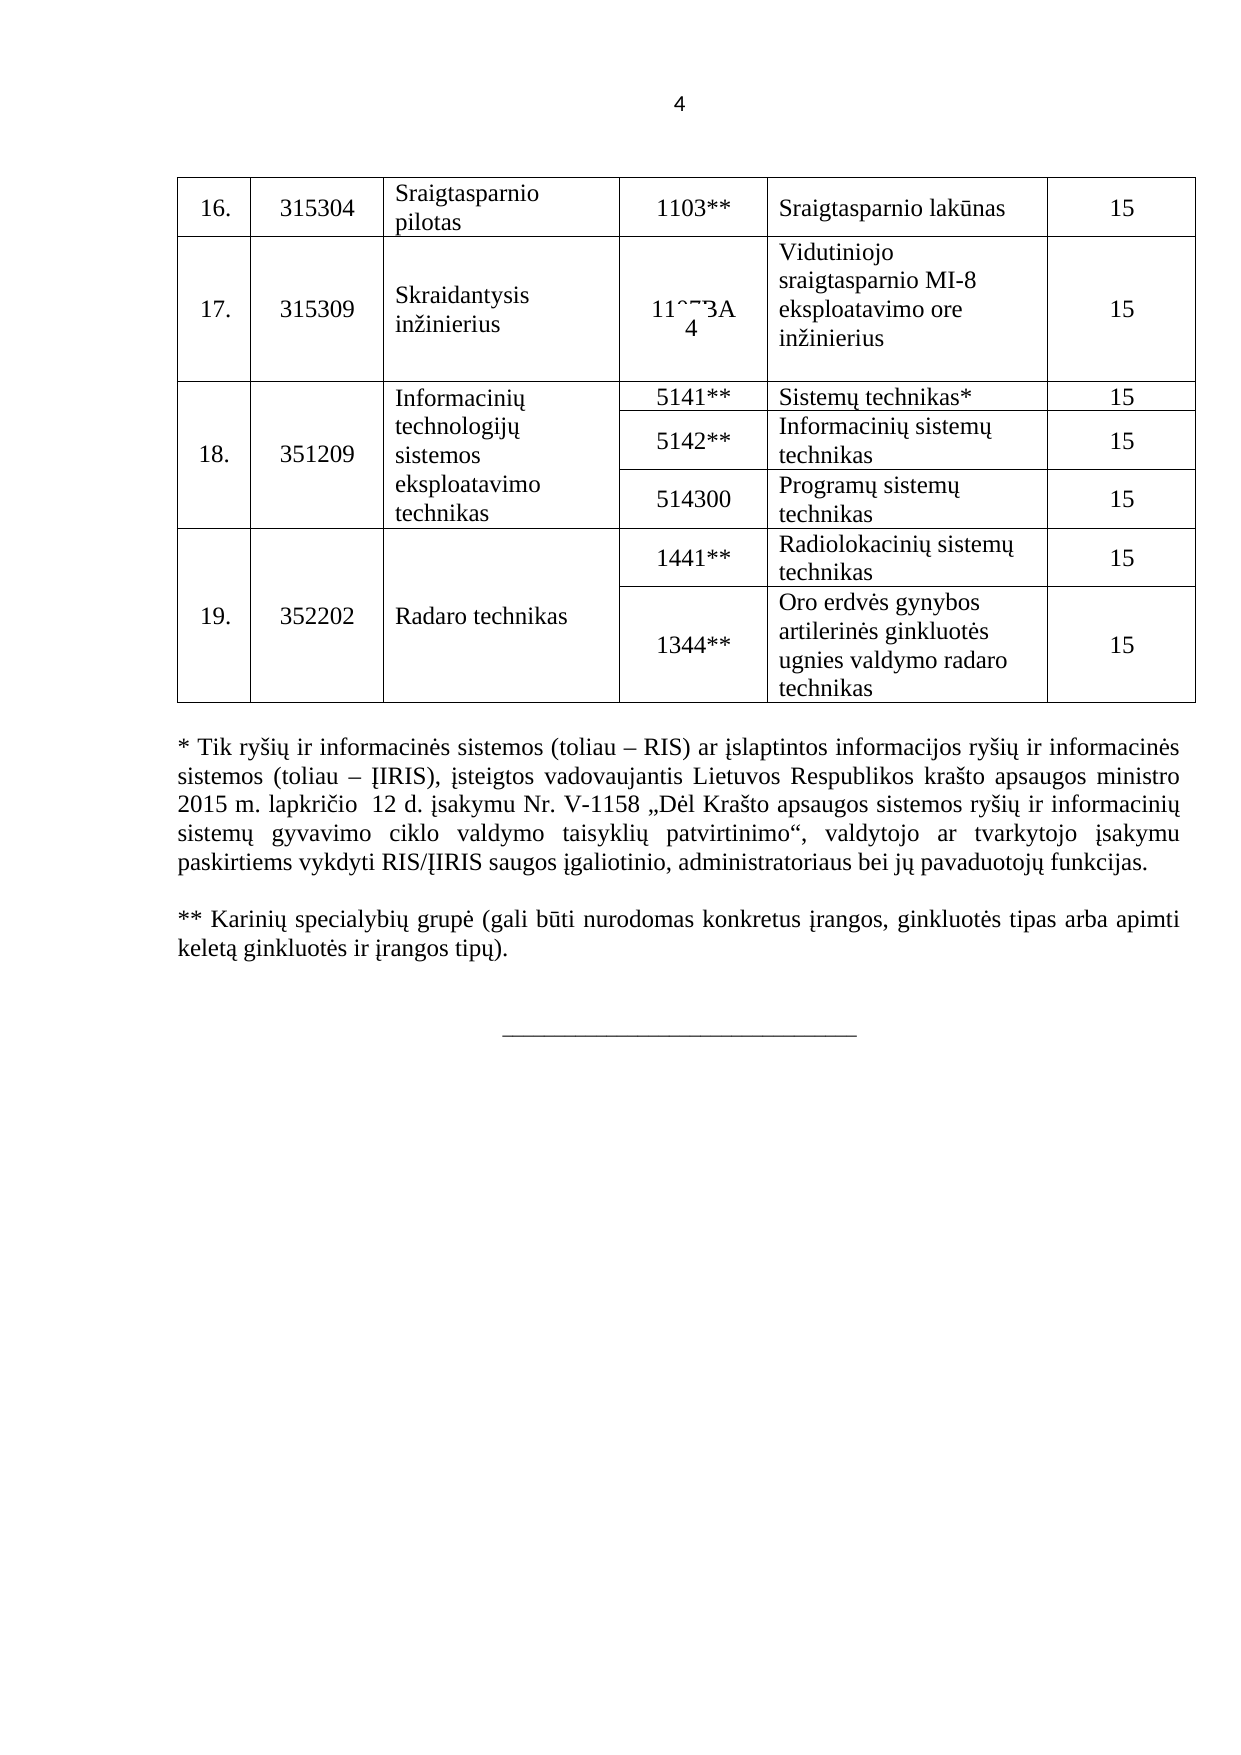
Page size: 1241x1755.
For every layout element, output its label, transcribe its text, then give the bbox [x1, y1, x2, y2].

table_cell 1107BA [620, 237, 767, 381]
table_cell 15 [1048, 470, 1195, 528]
table_cell 15 [1048, 237, 1195, 381]
text __________________________________ [177, 1015, 1181, 1039]
table_cell Sistemų technikas* [768, 382, 1047, 410]
table_cell 15 [1048, 178, 1195, 236]
table_cell Skraidantysis inžinierius [384, 237, 619, 381]
table_cell 15 [1048, 411, 1195, 469]
table_cell 19. [178, 529, 250, 702]
table_cell Sraigtasparnio lakūnas [768, 178, 1047, 236]
table_cell Informacinių sistemų technikas [768, 411, 1047, 469]
table_cell 315304 [251, 178, 383, 236]
table_cell 15 [1048, 382, 1195, 410]
table_cell 15 [1048, 587, 1195, 702]
table_cell Radaro technikas [384, 529, 619, 702]
table_cell 17. [178, 237, 250, 381]
table_cell 1344** [620, 587, 767, 702]
table_cell Radiolokacinių sistemų technikas [768, 529, 1047, 586]
table_cell Programų sistemų technikas [768, 470, 1047, 528]
table_cell 351209 [251, 382, 383, 528]
table_cell Vidutiniojo sraigtasparnio MI-8 eksploatavimo ore inžinierius [768, 237, 1047, 381]
table_cell 514300 [620, 470, 767, 528]
table_cell 315309 [251, 237, 383, 381]
table_cell Sraigtasparnio pilotas [384, 178, 619, 236]
table_cell 15 [1048, 529, 1195, 586]
table_cell 1103** [620, 178, 767, 236]
table_cell 16. [178, 178, 250, 236]
table_cell 5142** [620, 411, 767, 469]
table_cell Informacinių technologijų sistemos eksploatavimo technikas [384, 382, 619, 528]
text 4 [682, 313, 701, 341]
table_cell 5141** [620, 382, 767, 410]
table_cell Oro erdvės gynybos artilerinės ginkluotės ugnies valdymo radaro technikas [768, 587, 1047, 702]
text * Tik ryšių ir informacinės sistemos (toliau – RIS) ar įslaptintos informacijos ryšių ir informacinės sistemos (toliau – ĮIRIS), įsteigtos vadovaujantis Lietuvos Respublikos krašto apsaugos ministro 2015 m. lapkričio 12 d. įsakymu Nr. V-1158 „Dėl Krašto apsaugos sistemos ryšių ir informacinių sistemų gyvavimo ciklo valdymo taisyklių patvirtinimo“, valdytojo ar tvarkytojo įsakymu paskirtiems vykdyti RIS/ĮIRIS saugos įgaliotinio, administratoriaus bei jų pavaduotojų funkcijas. [177, 732, 1181, 876]
table_cell 18. [178, 382, 250, 528]
text ** Karinių specialybių grupė (gali būti nurodomas konkretus įrangos, ginkluotės tipas arba apimti keletą ginkluotės ir įrangos tipų). [177, 904, 1181, 962]
table_cell 352202 [251, 529, 383, 702]
table_cell 1441** [620, 529, 767, 586]
